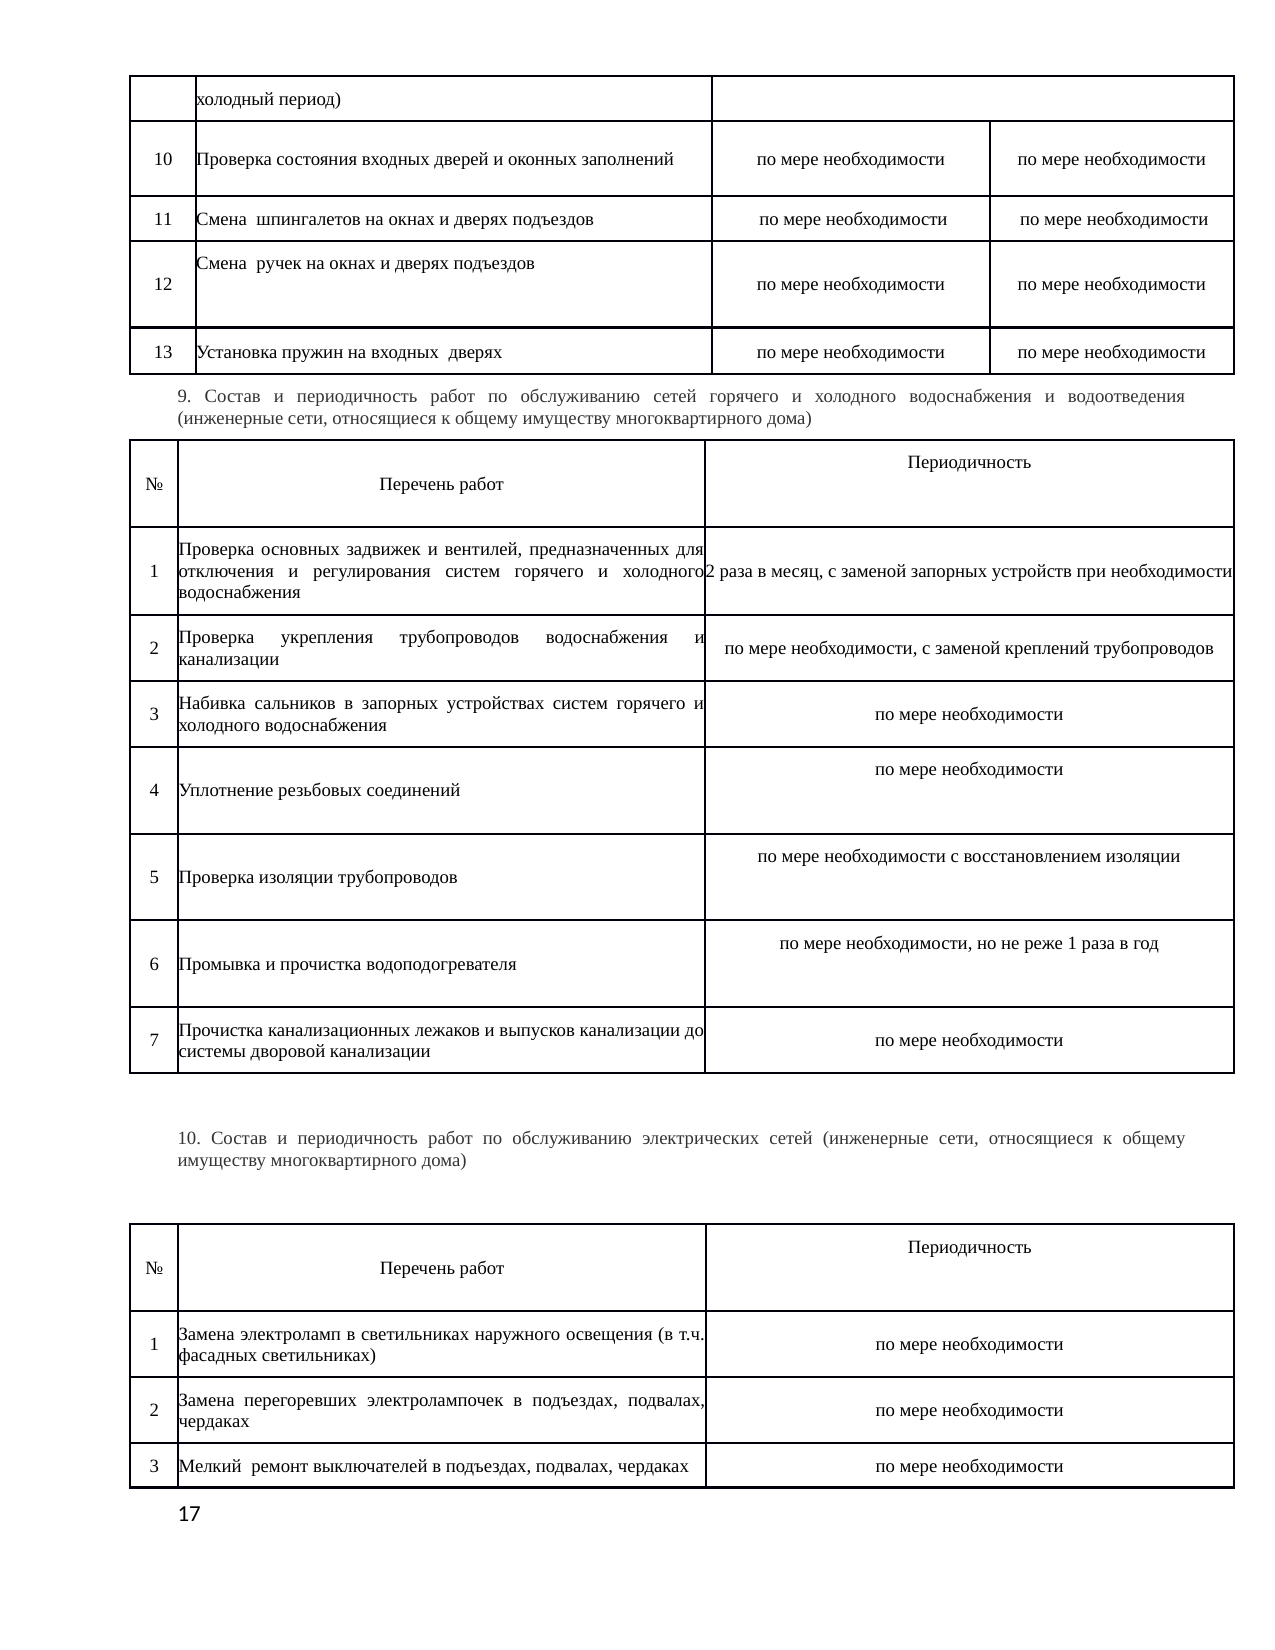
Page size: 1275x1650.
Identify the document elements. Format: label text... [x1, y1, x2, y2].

table_cell по мере необходимости [707, 1312, 1233, 1376]
table_cell по мере необходимости [707, 1444, 1233, 1486]
table_header Перечень работ [179, 1225, 705, 1310]
table_cell по мере необходимости [706, 1008, 1233, 1072]
table_header № [131, 1225, 177, 1310]
table_header № [131, 441, 177, 526]
table_cell по мере необходимости [706, 748, 1233, 832]
table_cell 2 [131, 616, 177, 679]
table_cell 10 [131, 122, 195, 195]
table_cell по мере необходимости [991, 329, 1233, 373]
table_cell по мере необходимости [713, 197, 989, 239]
table_cell холодный период) [197, 77, 711, 119]
table_cell 5 [131, 835, 177, 919]
table_cell Мелкий ремонт выключателей в подъездах, подвалах, чердаках [179, 1444, 705, 1486]
table_cell 13 [131, 329, 195, 373]
table_cell по мере необходимости, но не реже 1 раза в год [706, 921, 1233, 1006]
table_cell 3 [131, 1444, 177, 1486]
table_cell Установка пружин на входных дверях [197, 329, 711, 373]
table_cell [713, 77, 1233, 119]
table_cell Смена ручек на окнах и дверях подъездов [197, 242, 711, 326]
table_cell Уплотнение резьбовых соединений [179, 748, 704, 832]
table_cell 6 [131, 921, 177, 1006]
table_cell по мере необходимости [991, 197, 1233, 239]
table_cell 4 [131, 748, 177, 832]
table_cell 3 [131, 682, 177, 746]
table_cell Промывка и прочистка водоподогревателя [179, 921, 704, 1006]
table_cell 2 раза в месяц, с заменой запорных устройств при необходимости [706, 528, 1233, 613]
table_cell по мере необходимости [991, 122, 1233, 195]
table_cell Проверка состояния входных дверей и оконных заполнений [197, 122, 711, 195]
table_cell 2 [131, 1378, 177, 1442]
table_cell Смена шпингалетов на окнах и дверях подъездов [197, 197, 711, 239]
table_cell 12 [131, 242, 195, 326]
table_cell по мере необходимости, с заменой креплений трубопроводов [706, 616, 1233, 679]
table_cell Замена электроламп в светильниках наружного освещения (в т.ч. фасадных светильниках) [179, 1312, 705, 1376]
text 10. Состав и периодичность работ по обслуживанию электрических сетей (инженерные сети, относящиеся к общему имуществу многоквартирного дома) [177, 1127, 1186, 1170]
table_header Перечень работ [179, 441, 704, 526]
table_cell 11 [131, 197, 195, 239]
table_cell [131, 77, 195, 119]
table_cell Проверка изоляции трубопроводов [179, 835, 704, 919]
table_cell Проверка основных задвижек и вентилей, предназначенных для отключения и регулирования систем горячего и холодного водоснабжения [179, 528, 704, 613]
table_cell Набивка сальников в запорных устройствах систем горячего и холодного водоснабжения [179, 682, 704, 746]
table_cell по мере необходимости [991, 242, 1233, 326]
table_cell по мере необходимости с восстановлением изоляции [706, 835, 1233, 919]
table_header Периодичность [707, 1225, 1233, 1310]
table_cell Прочистка канализационных лежаков и выпусков канализации до системы дворовой канализации [179, 1008, 704, 1072]
table_cell Проверка укрепления трубопроводов водоснабжения и канализации [179, 616, 704, 679]
table_cell 7 [131, 1008, 177, 1072]
table_cell по мере необходимости [707, 1378, 1233, 1442]
table_cell 1 [131, 528, 177, 613]
table_cell по мере необходимости [713, 122, 989, 195]
table_cell Замена перегоревших электролампочек в подъездах, подвалах, чердаках [179, 1378, 705, 1442]
table_cell по мере необходимости [713, 329, 989, 373]
text 9. Состав и периодичность работ по обслуживанию сетей горячего и холодного водоснабжения и водоотведения (инженерные сети, относящиеся к общему имуществу многоквартирного дома) [177, 385, 1186, 428]
table_header Периодичность [706, 441, 1233, 526]
table_cell по мере необходимости [706, 682, 1233, 746]
table_cell 1 [131, 1312, 177, 1376]
table_cell по мере необходимости [713, 242, 989, 326]
